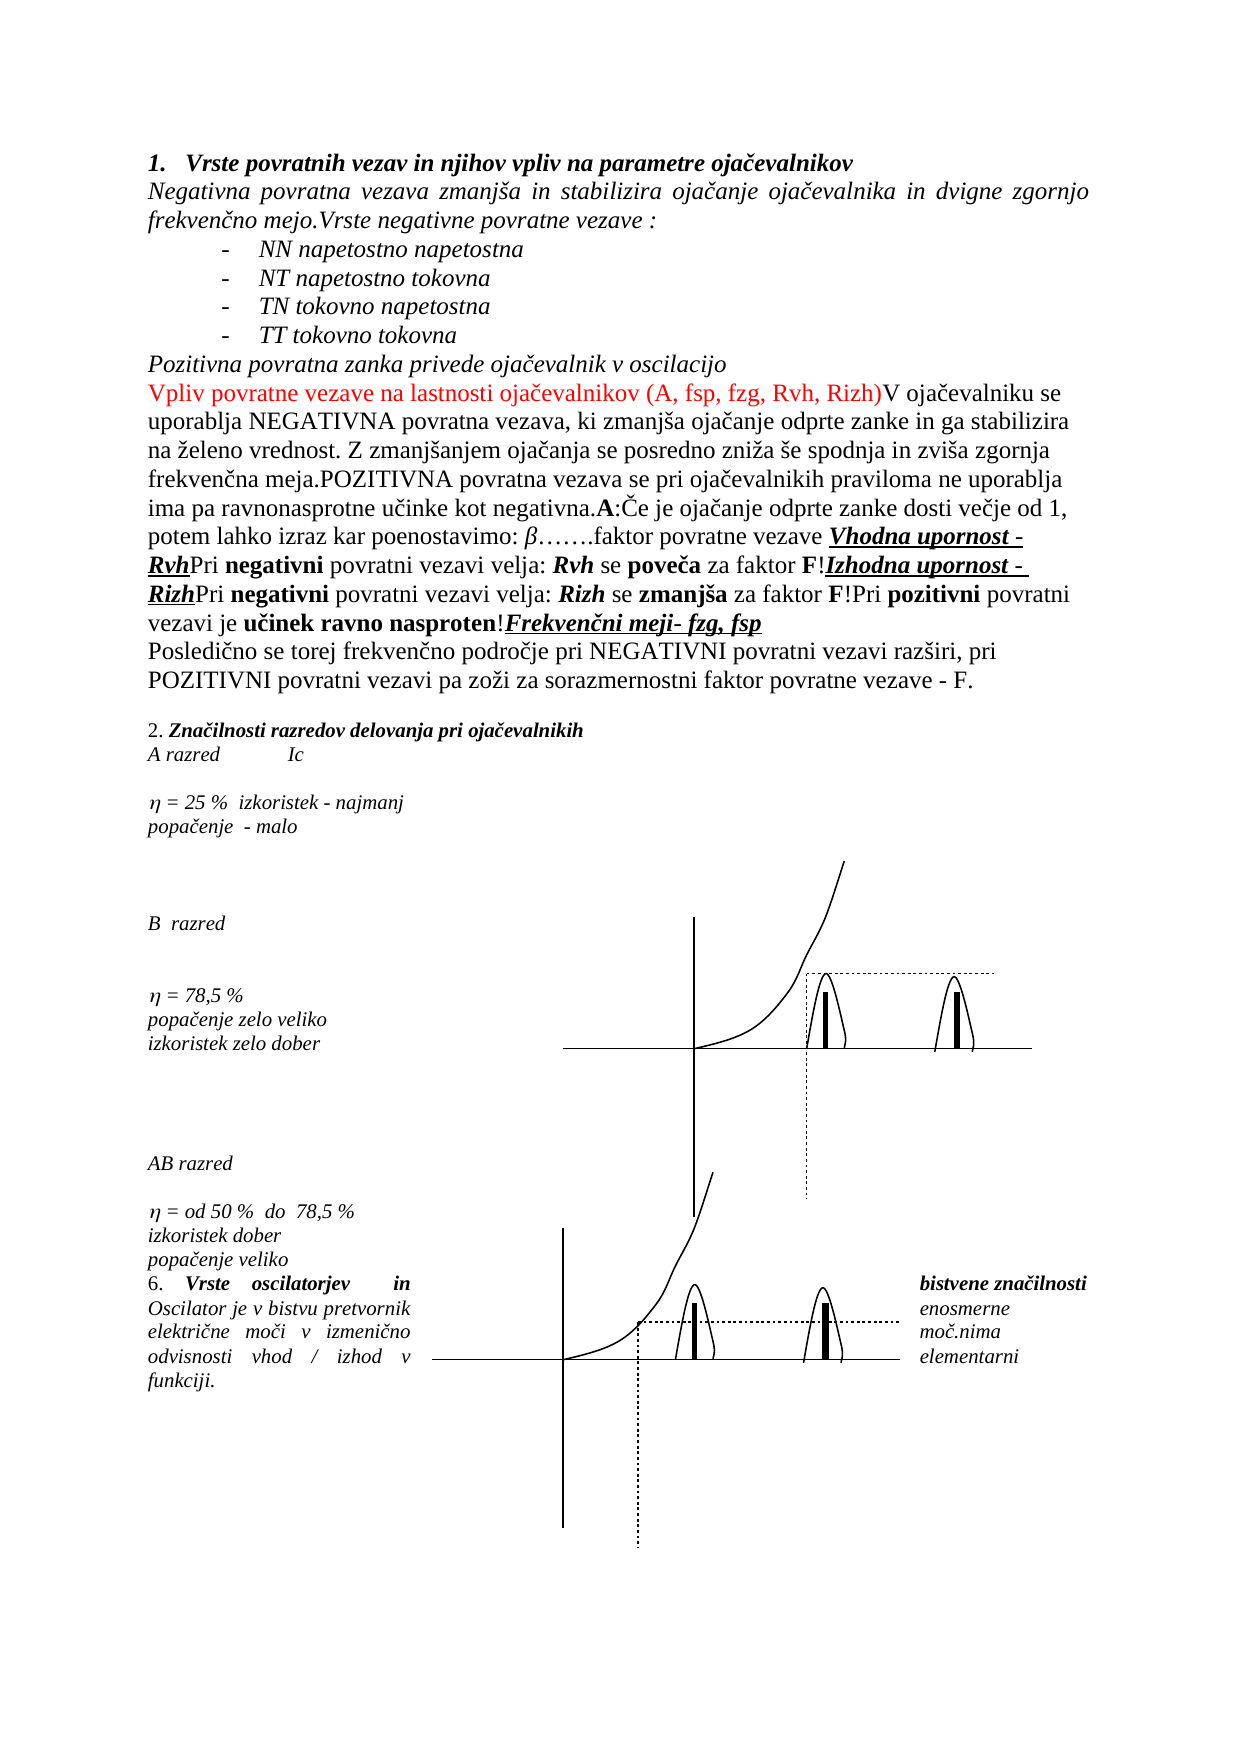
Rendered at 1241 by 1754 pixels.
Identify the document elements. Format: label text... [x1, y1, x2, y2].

text [675, 1247, 1093, 1271]
text Posledično se torej frekvenčno področje pri NEGATIVNI povratni vezavi razširi, pri POZITIVNI povratni vezavi pa zoži za sorazmernostni faktor povratne vezave - F. [148, 636, 1093, 694]
text [695, 1031, 1093, 1055]
text Oscilator je v bistvu pretvornik enosmerne električne moči v izmenično moč.nima odvisnosti vhod / izhod v elementarni funkciji. [564, 1295, 1093, 1392]
text popačenje - malo [148, 814, 1093, 838]
text AB razred [148, 1151, 693, 1175]
text Pozitivna povratna zanka privede ojačevalnik v oscilacijo [148, 349, 1093, 378]
text  = 25 % izkoristek - najmanj [148, 790, 1093, 814]
text popačenje zelo veliko [148, 1007, 693, 1031]
text izkoristek dober [148, 1223, 695, 1247]
text Oscilator je v bistvu pretvornik enosmerne električne moči v izmenično moč.nima odvisnosti vhod / izhod v elementarni funkciji. [564, 1295, 660, 1358]
text bistvene značilnosti [664, 1271, 1093, 1295]
list NT napetostno tokovna [221, 263, 1093, 291]
text [961, 983, 1093, 1007]
text izkoristek zelo dober [148, 1031, 693, 1055]
text [816, 983, 837, 1007]
text [840, 1007, 942, 1031]
text [752, 1007, 813, 1031]
text [695, 1151, 1093, 1175]
text [564, 1271, 671, 1295]
list NN napetostno napetostna [221, 234, 1093, 263]
text [698, 1199, 1093, 1223]
text Oscilator je v bistvu pretvornik enosmerne električne moči v izmenično moč.nima odvisnosti vhod / izhod v elementarni funkciji. [703, 1295, 816, 1359]
text [945, 983, 965, 1007]
text popačenje veliko [148, 1247, 562, 1271]
text 6. Vrste oscilatorjev in [148, 1271, 562, 1295]
text  = 78,5 % [148, 983, 693, 1007]
list TN tokovno napetostna [221, 291, 1093, 320]
text  = od 50 % do 78,5 % [148, 1199, 703, 1223]
text A razred Ic [148, 742, 1093, 766]
list Vrste povratnih vezav in njihov vpliv na parametre ojačevalnikov [148, 148, 1093, 176]
text [968, 1007, 1093, 1031]
text [695, 1007, 774, 1031]
text [820, 910, 1093, 934]
text Oscilator je v bistvu pretvornik enosmerne električne moči v izmenično moč.nima odvisnosti vhod / izhod v elementarni funkciji. [148, 1295, 562, 1392]
text B razred [148, 910, 827, 934]
list TT tokovno tokovna [221, 320, 1093, 349]
text Oscilator je v bistvu pretvornik enosmerne električne moči v izmenično moč.nima odvisnosti vhod / izhod v elementarni funkciji. [574, 1295, 687, 1359]
text Negativna povratna vezava zmanjša in stabilizira ojačanje ojačevalnika in dvigne zgornjo frekvenčno mejo.Vrste negativne povratne vezave : [148, 176, 1093, 234]
text [695, 983, 792, 1007]
text [834, 983, 948, 1007]
text 2. Značilnosti razredov delovanja pri ojačevalnikih [148, 718, 1093, 742]
text [687, 1223, 1093, 1247]
text [779, 983, 819, 1007]
text Vpliv povratne vezave na lastnosti ojačevalnikov (A, fsp, fzg, Rvh, Rizh)V ojačevalniku se uporablja NEGATIVNA povratna vezava, ki zmanjša ojačanje odprte zanke in ga stabilizira na želeno vrednost. Z zmanjšanjem ojačanja se posredno zniža še spodnja in zviša zgornja frekvenčna meja.POZITIVNA povratna vezava se pri ojačevalnikih praviloma ne uporablja ima pa ravnonasprotne učinke kot negativna.A:Če je ojačanje odprte zanke dosti večje od 1, potem lahko izraz kar poenostavimo: β…….faktor povratne vezave Vhodna upornost -RvhPri negativni povratni vezavi velja: Rvh se poveča za faktor F!Izhodna upornost - RizhPri negativni povratni vezavi velja: Rizh se zmanjša za faktor F!Pri pozitivni povratni vezavi je učinek ravno nasproten!Frekvenčni meji- fzg, fsp [148, 378, 1093, 636]
text [564, 1247, 684, 1271]
